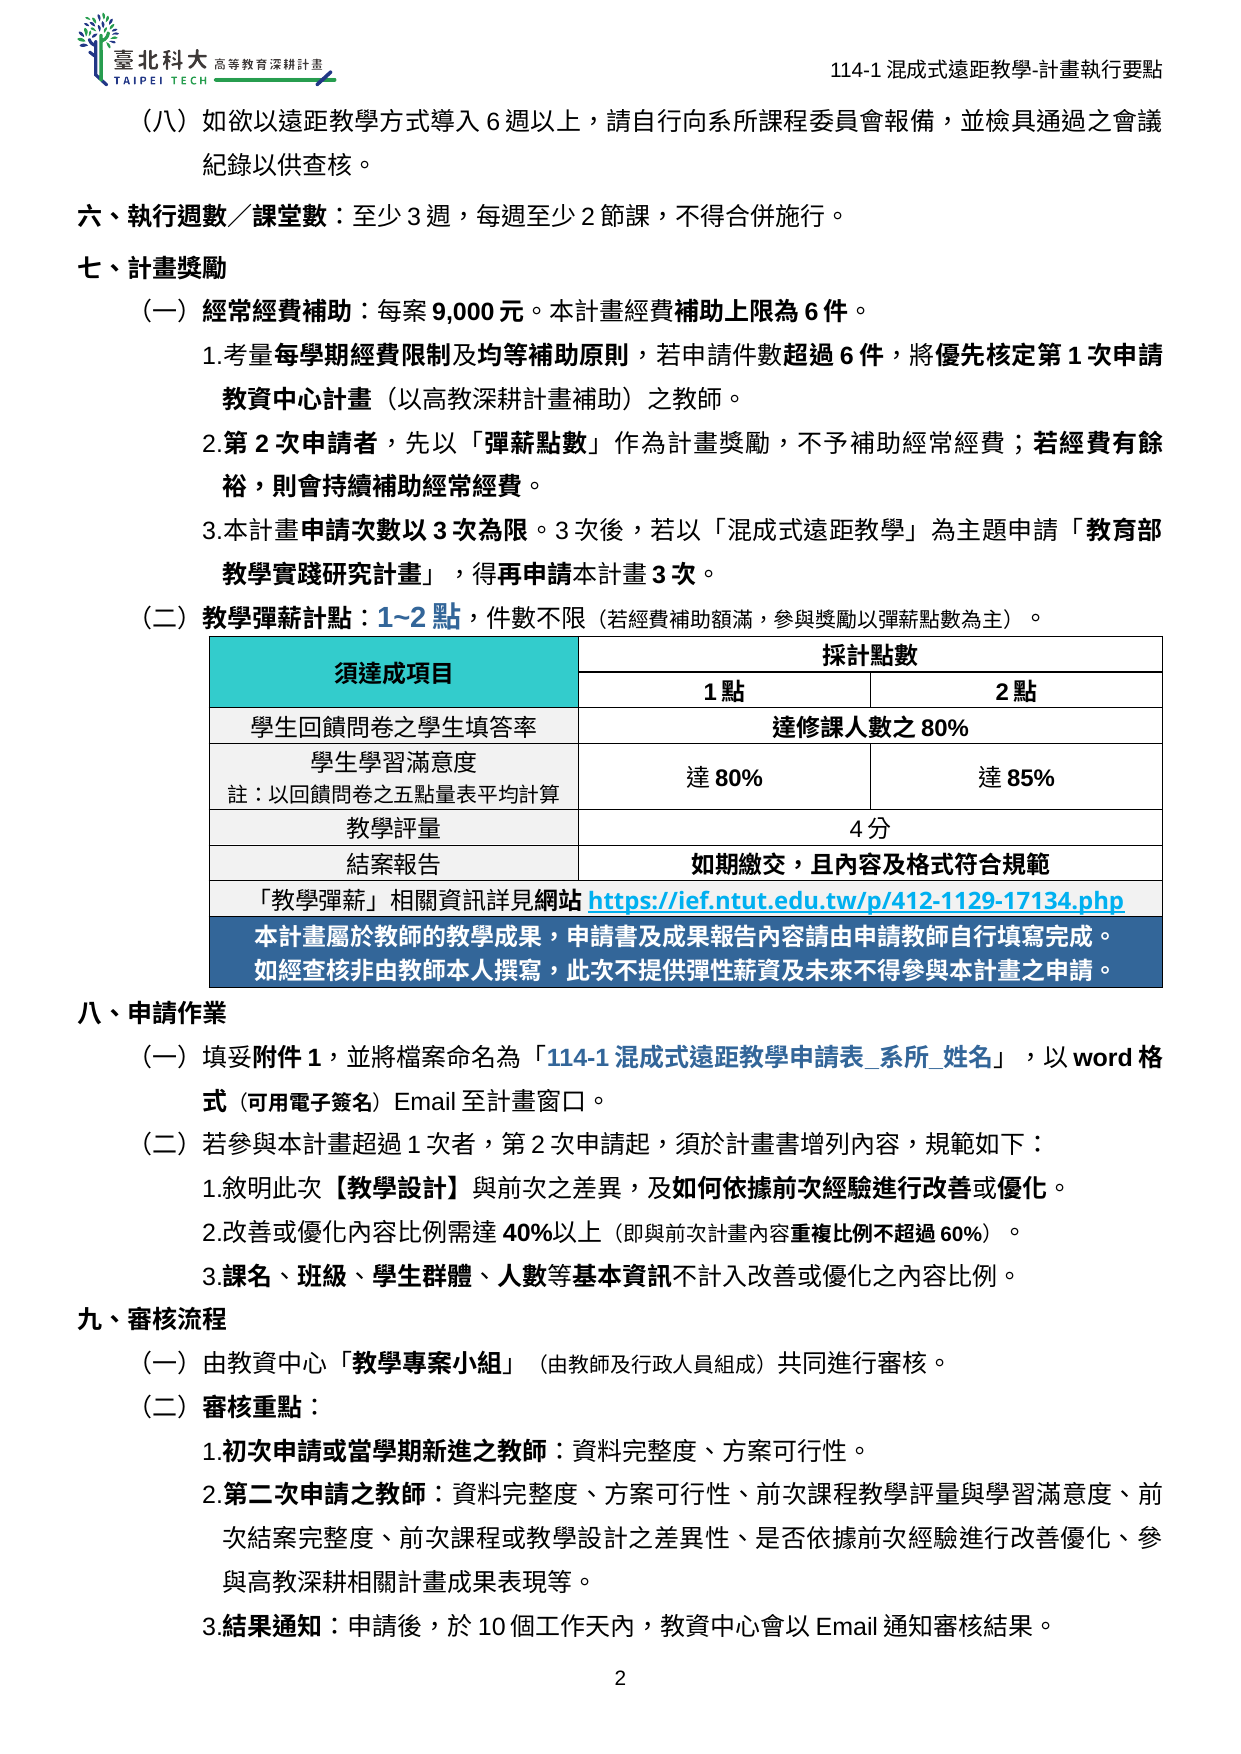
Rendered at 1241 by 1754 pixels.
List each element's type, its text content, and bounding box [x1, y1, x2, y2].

text 3.課名、班級、學生群體、人數等基本資訊不計入改善或優化之內容比例。 [202, 1250, 1163, 1294]
text 2.第2次申請者，先以「彈薪點數」作為計畫獎勵，不予補助經常經費；若經費有餘裕，則會持續補助經常經費。 [202, 417, 1163, 504]
table_cell 學生回饋問卷之學生填答率 [210, 708, 578, 743]
table_cell 達80% [579, 744, 870, 809]
text （一）經常經費補助：每案9,000元。本計畫經費補助上限為6件。 [127, 286, 1163, 329]
table_cell 學生學習滿意度 註：以回饋問卷之五點量表平均計算 [210, 744, 578, 809]
table_cell 1點 [579, 673, 870, 707]
text （一）由教資中心「教學專案小組」（由教師及行政人員組成）共同進行審核。 [127, 1338, 1163, 1381]
text 1.初次申請或當學期新進之教師：資料完整度、方案可行性。 [202, 1425, 1163, 1469]
text 3.本計畫申請次數以3次為限。3次後，若以「混成式遠距教學」為主題申請「教育部教學實踐研究計畫」，得再申請本計畫3次。 [202, 504, 1163, 592]
text 七、計畫獎勵 [77, 242, 1163, 286]
table_cell 達85% [871, 744, 1162, 809]
text 九、審核流程 [77, 1294, 1163, 1338]
table_cell 4分 [579, 810, 1162, 844]
text （二）教學彈薪計點：1~2點，件數不限（若經費補助額滿，參與獎勵以彈薪點數為主）。 [127, 592, 1163, 636]
table_cell 結案報告 [210, 846, 578, 880]
text 3.結果通知：申請後，於10個工作天內，教資中心會以Email通知審核結果。 [202, 1600, 1163, 1644]
table_cell 「教學彈薪」相關資訊詳見網站 https://ief.ntut.edu.tw/p/412-1129-17134.php [210, 881, 1162, 916]
text 六、執行週數／課堂數：至少3週，每週至少2節課，不得合併施行。 [77, 191, 1163, 234]
table_cell 本計畫屬於教師的教學成果，申請書及成果報告內容請由申請教師自行填寫完成。 如經查核非由教師本人撰寫，此次不提供彈性薪資及未來不得參與本計畫之申請。 [210, 917, 1162, 987]
text 1.敘明此次【教學設計】與前次之差異，及如何依據前次經驗進行改善或優化。 [202, 1163, 1163, 1206]
text （一）填妥附件1，並將檔案命名為「114-1混成式遠距教學申請表_系所_姓名」，以word格式（可用電子簽名）Email至計畫窗口。 [127, 1031, 1163, 1119]
text 2.第二次申請之教師：資料完整度、方案可行性、前次課程教學評量與學習滿意度、前次結案完整度、前次課程或教學設計之差異性、是否依據前次經驗進行改善優化、參與高教深耕相關計畫成果表現等。 [202, 1469, 1163, 1600]
table_cell 教學評量 [210, 810, 578, 844]
table_cell 達修課人數之80% [579, 708, 1162, 743]
text （八）如欲以遠距教學方式導入6週以上，請自行向系所課程委員會報備，並檢具通過之會議紀錄以供查核。 [127, 96, 1163, 183]
text 2.改善或優化內容比例需達40%以上（即與前次計畫內容重複比例不超過60%）。 [202, 1206, 1163, 1250]
table_header 採計點數 [579, 637, 1162, 671]
text （二）審核重點： [127, 1381, 1163, 1425]
text 八、申請作業 [77, 988, 1163, 1031]
text 1.考量每學期經費限制及均等補助原則，若申請件數超過6件，將優先核定第1次申請教資中心計畫（以高教深耕計畫補助）之教師。 [202, 329, 1163, 417]
text （二）若參與本計畫超過1次者，第2次申請起，須於計畫書增列內容，規範如下： [127, 1119, 1163, 1163]
table_cell 2點 [871, 673, 1162, 707]
table_header 須達成項目 [210, 637, 578, 707]
table_cell 如期繳交，且內容及格式符合規範 [579, 846, 1162, 880]
